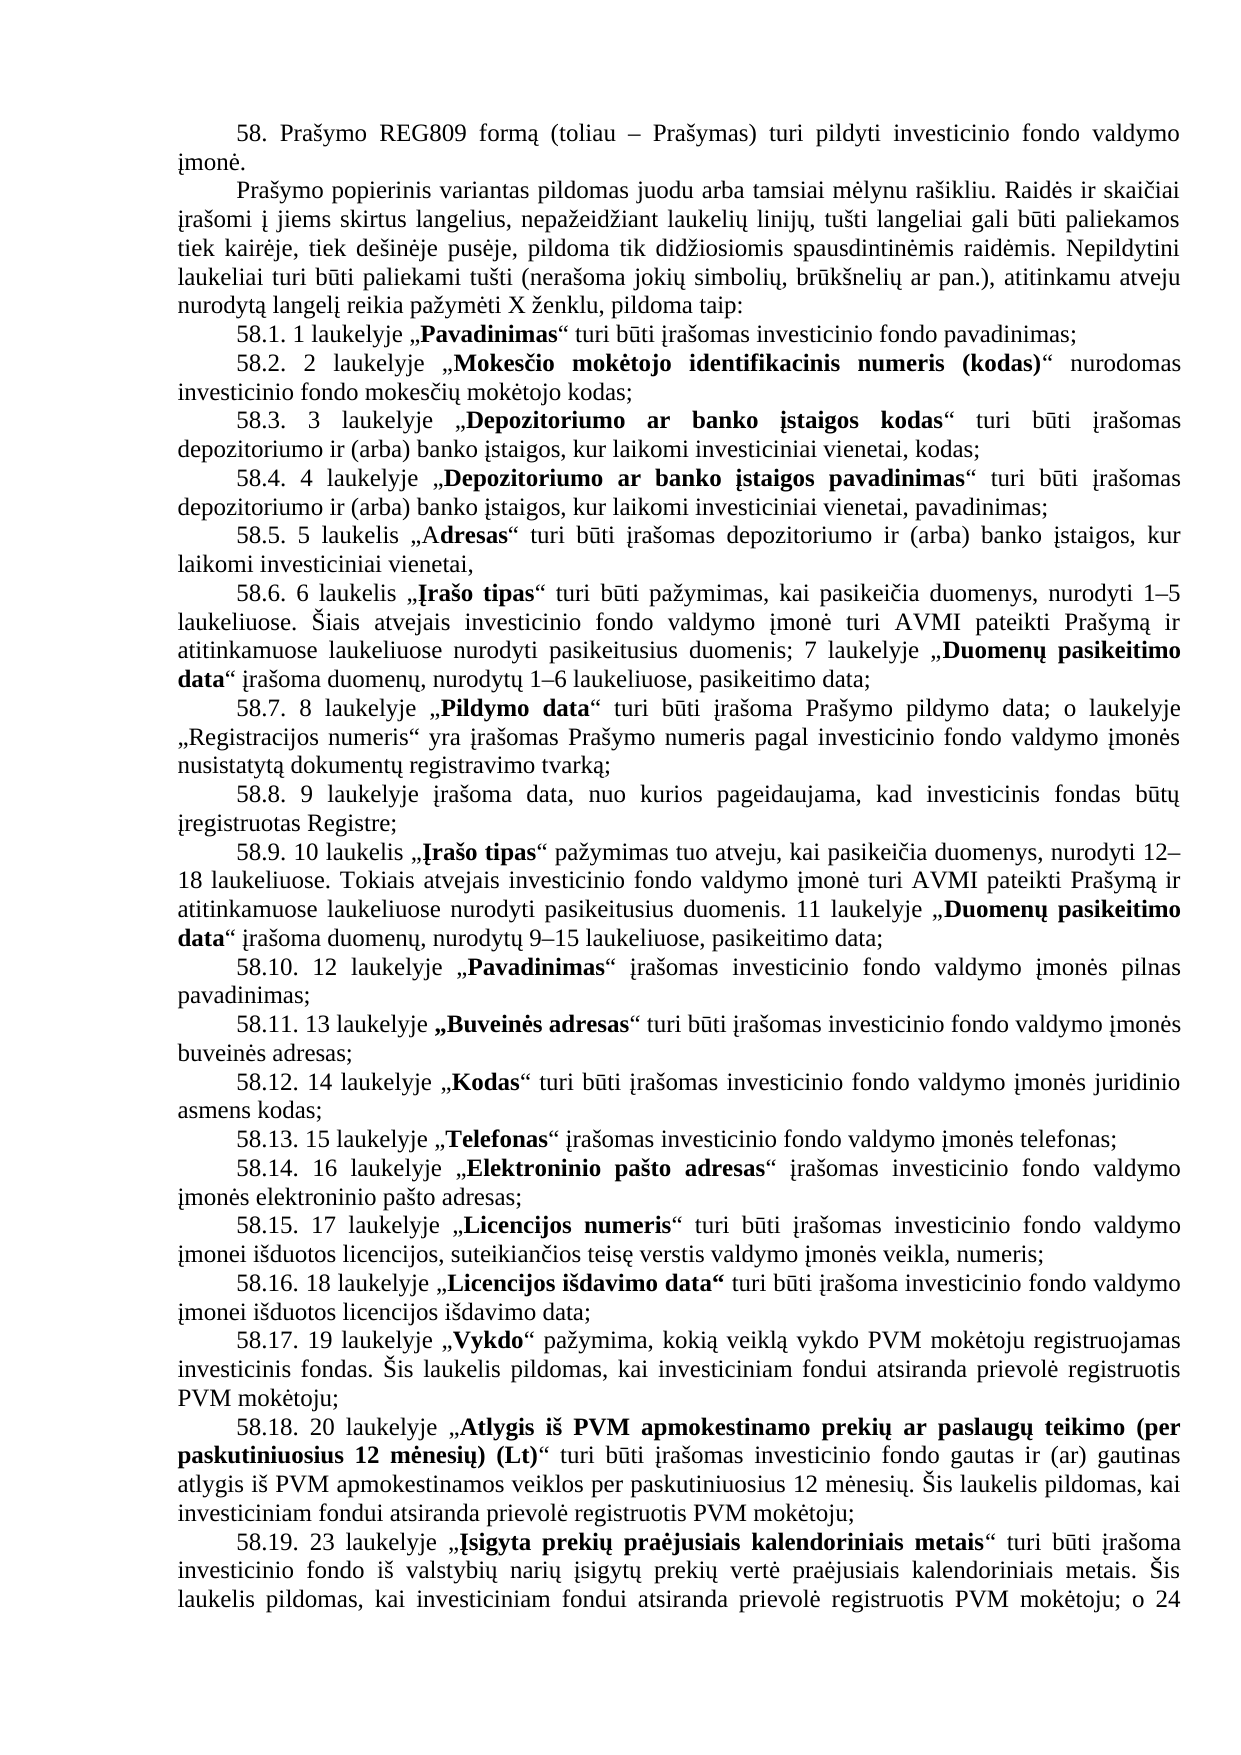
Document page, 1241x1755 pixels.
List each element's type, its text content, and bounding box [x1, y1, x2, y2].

text 58.2. 2 laukelyje „Mokesčio mokėtojo identifikacinis numeris (kodas)“ nurodomas investicinio fondo mokesčių mokėtojo kodas; [177, 348, 1181, 406]
text 58.18. 20 laukelyje „Atlygis iš PVM apmokestinamo prekių ar paslaugų teikimo (per paskutiniuosius 12 mėnesių) (Lt)“ turi būti įrašomas investicinio fondo gautas ir (ar) gautinas atlygis iš PVM apmokestinamos veiklos per paskutiniuosius 12 mėnesių. Šis laukelis pildomas, kai investiciniam fondui atsiranda prievolė registruotis PVM mokėtoju; [177, 1412, 1181, 1527]
text 58.11. 13 laukelyje „Buveinės adresas“ turi būti įrašomas investicinio fondo valdymo įmonės buveinės adresas; [177, 1009, 1181, 1067]
text 58.1. 1 laukelyje „Pavadinimas“ turi būti įrašomas investicinio fondo pavadinimas; [177, 319, 1181, 348]
text 58.14. 16 laukelyje „Elektroninio pašto adresas“ įrašomas investicinio fondo valdymo įmonės elektroninio pašto adresas; [177, 1153, 1181, 1211]
text 58.19. 23 laukelyje „Įsigyta prekių praėjusiais kalendoriniais metais“ turi būti įrašoma investicinio fondo iš valstybių narių įsigytų prekių vertė praėjusiais kalendoriniais metais. Šis laukelis pildomas, kai investiciniam fondui atsiranda prievolė registruotis PVM mokėtoju; o 24 [177, 1527, 1181, 1613]
text 58.4. 4 laukelyje „Depozitoriumo ar banko įstaigos pavadinimas“ turi būti įrašomas depozitoriumo ir (arba) banko įstaigos, kur laikomi investiciniai vienetai, pavadinimas; [177, 463, 1181, 521]
text 58.16. 18 laukelyje „Licencijos išdavimo data“ turi būti įrašoma investicinio fondo valdymo įmonei išduotos licencijos išdavimo data; [177, 1268, 1181, 1326]
text 58.15. 17 laukelyje „Licencijos numeris“ turi būti įrašomas investicinio fondo valdymo įmonei išduotos licencijos, suteikiančios teisę verstis valdymo įmonės veikla, numeris; [177, 1211, 1181, 1268]
text Prašymo popierinis variantas pildomas juodu arba tamsiai mėlynu rašikliu. Raidės ir skaičiai įrašomi į jiems skirtus langelius, nepažeidžiant laukelių linijų, tušti langeliai gali būti paliekamos tiek kairėje, tiek dešinėje pusėje, pildoma tik didžiosiomis spausdintinėmis raidėmis. Nepildytini laukeliai turi būti paliekami tušti (nerašoma jokių simbolių, brūkšnelių ar pan.), atitinkamu atveju nurodytą langelį reikia pažymėti X ženklu, pildoma taip: [177, 176, 1181, 319]
text 58.6. 6 laukelis „Įrašo tipas“ turi būti pažymimas, kai pasikeičia duomenys, nurodyti 1–5 laukeliuose. Šiais atvejais investicinio fondo valdymo įmonė turi AVMI pateikti Prašymą ir atitinkamuose laukeliuose nurodyti pasikeitusius duomenis; 7 laukelyje „Duomenų pasikeitimo data“ įrašoma duomenų, nurodytų 1–6 laukeliuose, pasikeitimo data; [177, 578, 1181, 693]
text 58.5. 5 laukelis „Adresas“ turi būti įrašomas depozitoriumo ir (arba) banko įstaigos, kur laikomi investiciniai vienetai, [177, 521, 1181, 578]
text 58.8. 9 laukelyje įrašoma data, nuo kurios pageidaujama, kad investicinis fondas būtų įregistruotas Registre; [177, 779, 1181, 837]
text 58.9. 10 laukelis „Įrašo tipas“ pažymimas tuo atveju, kai pasikeičia duomenys, nurodyti 12–18 laukeliuose. Tokiais atvejais investicinio fondo valdymo įmonė turi AVMI pateikti Prašymą ir atitinkamuose laukeliuose nurodyti pasikeitusius duomenis. 11 laukelyje „Duomenų pasikeitimo data“ įrašoma duomenų, nurodytų 9–15 laukeliuose, pasikeitimo data; [177, 837, 1181, 952]
text 58.13. 15 laukelyje „Telefonas“ įrašomas investicinio fondo valdymo įmonės telefonas; [177, 1124, 1181, 1153]
text 58.17. 19 laukelyje „Vykdo“ pažymima, kokią veiklą vykdo PVM mokėtoju registruojamas investicinis fondas. Šis laukelis pildomas, kai investiciniam fondui atsiranda prievolė registruotis PVM mokėtoju; [177, 1326, 1181, 1412]
text 58.3. 3 laukelyje „Depozitoriumo ar banko įstaigos kodas“ turi būti įrašomas depozitoriumo ir (arba) banko įstaigos, kur laikomi investiciniai vienetai, kodas; [177, 406, 1181, 463]
text 58.7. 8 laukelyje „Pildymo data“ turi būti įrašoma Prašymo pildymo data; o laukelyje „Registracijos numeris“ yra įrašomas Prašymo numeris pagal investicinio fondo valdymo įmonės nusistatytą dokumentų registravimo tvarką; [177, 693, 1181, 779]
text 58.12. 14 laukelyje „Kodas“ turi būti įrašomas investicinio fondo valdymo įmonės juridinio asmens kodas; [177, 1067, 1181, 1124]
text 58. Prašymo REG809 formą (toliau – Prašymas) turi pildyti investicinio fondo valdymo įmonė. [177, 118, 1181, 176]
text 58.10. 12 laukelyje „Pavadinimas“ įrašomas investicinio fondo valdymo įmonės pilnas pavadinimas; [177, 952, 1181, 1009]
